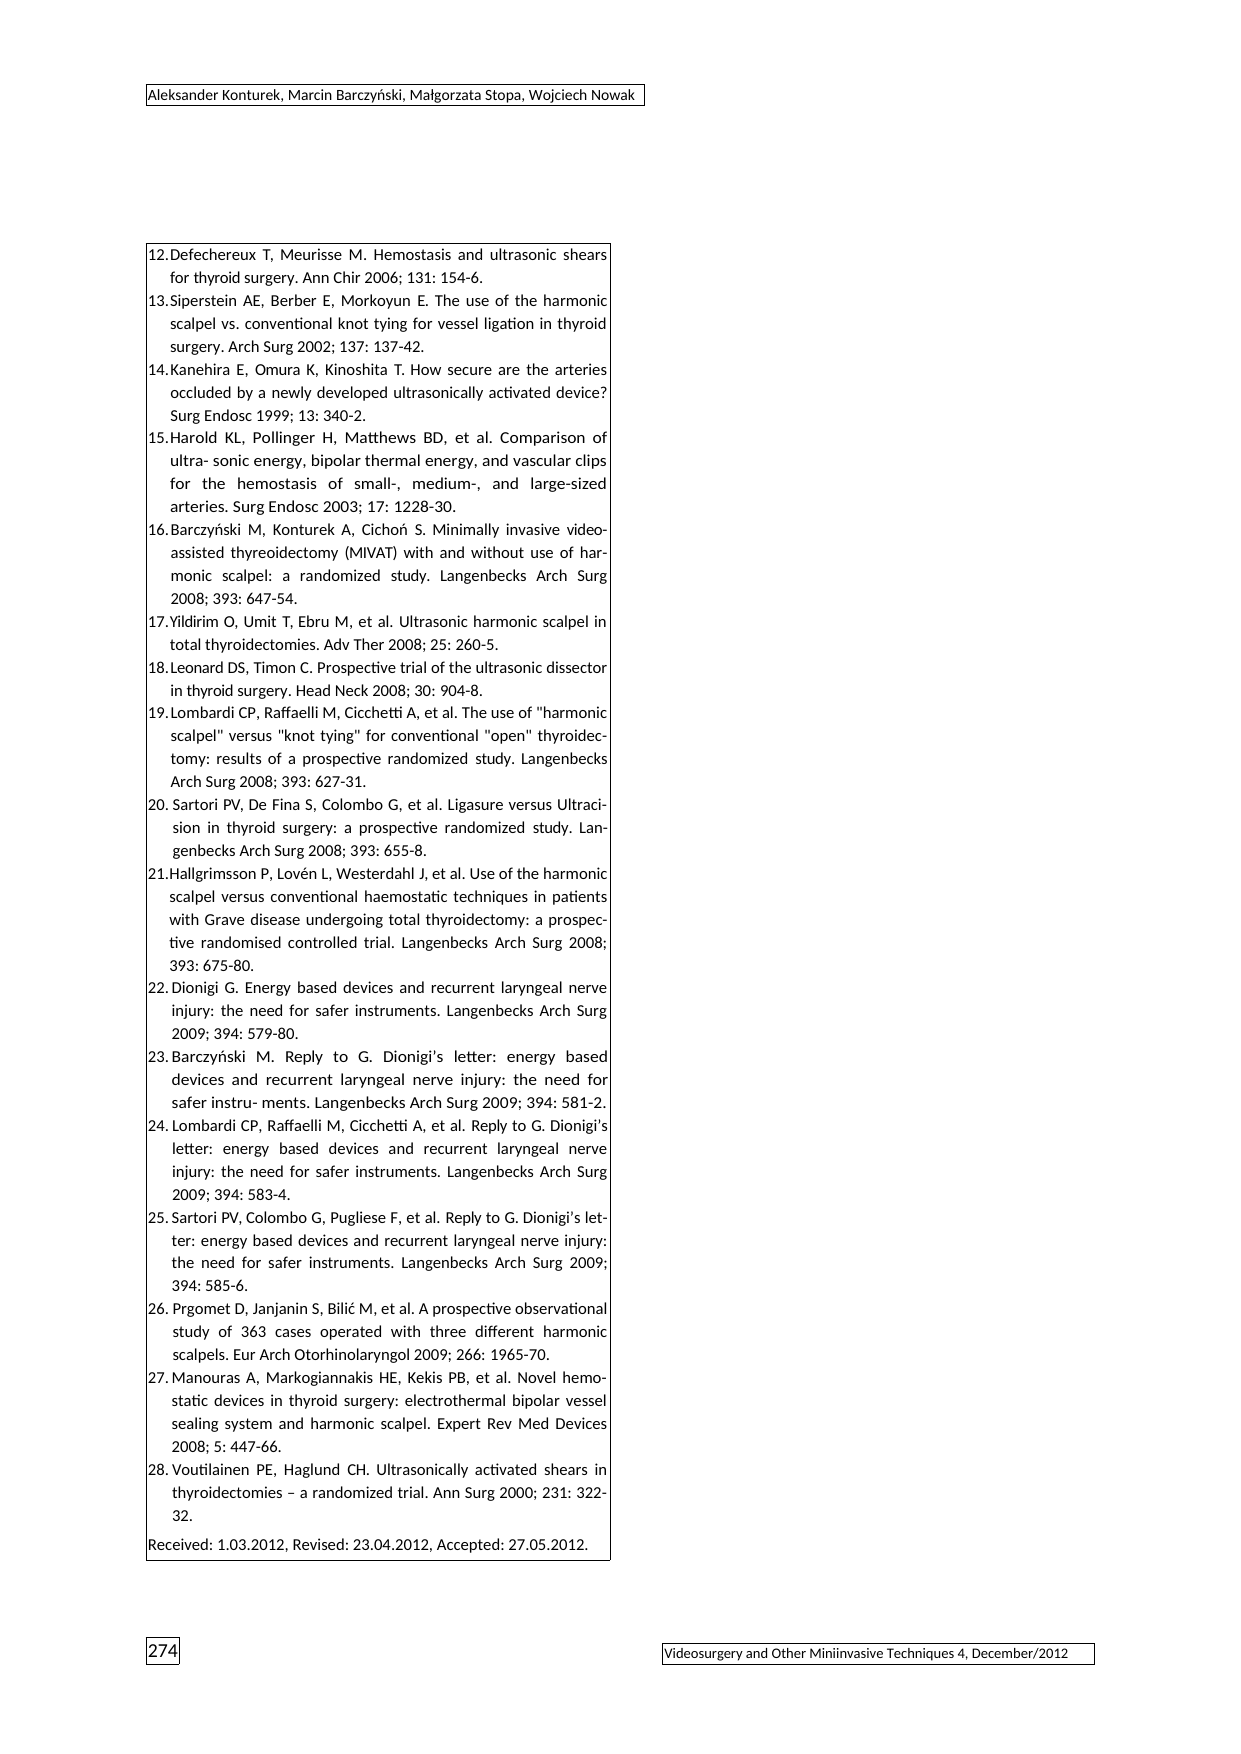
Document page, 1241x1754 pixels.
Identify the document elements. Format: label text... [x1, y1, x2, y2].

list Barczyński M. Reply to G. Dionigi’s letter: energy based devices and recurrent laryngeal nerve injury: the need for safer instru- ments. Langenbecks Arch Surg 2009; 394: 581-2. [148, 1046, 608, 1113]
list Voutilainen PE, Haglund CH. Ultrasonically activated shears in thyroidectomies – a randomized trial. Ann Surg 2000; 231: 322-32. [148, 1459, 607, 1525]
list Prgomet D, Janjanin S, Bilić M, et al. A prospective observational study of 363 cases operated with three different harmonic scalpels. Eur Arch Otorhinolaryngol 2009; 266: 1965-70. [148, 1298, 608, 1365]
list Barczyński M, Konturek A, Cichoń S. Minimally invasive video- assisted thyreoidectomy (MIVAT) with and without use of har- monic scalpel: a randomized study. Langenbecks Arch Surg 2008; 393: 647-54. [148, 519, 607, 608]
text Aleksander Konturek, Marcin Barczyński, Małgorzata Stopa, Wojciech Nowak [148, 85, 644, 104]
list Lombardi CP, Raffaelli M, Cicchetti A, et al. Reply to G. Dionigi’s letter: energy based devices and recurrent laryngeal nerve injury: the need for safer instruments. Langenbecks Arch Surg 2009; 394: 583-4. [148, 1115, 608, 1204]
list Hallgrimsson P, Lovén L, Westerdahl J, et al. Use of the harmonic scalpel versus conventional haemostatic techniques in patients with Grave disease undergoing total thyroidectomy: a prospec- tive randomised controlled trial. Langenbecks Arch Surg 2008; 393: 675-80. [148, 863, 608, 975]
text 274 [148, 1638, 179, 1662]
list Dionigi G. Energy based devices and recurrent laryngeal nerve injury: the need for safer instruments. Langenbecks Arch Surg 2009; 394: 579-80. [148, 978, 607, 1044]
text Received: 1.03.2012, Revised: 23.04.2012, Accepted: 27.05.2012. [148, 1534, 610, 1554]
list Defechereux T, Meurisse M. Hemostasis and ultrasonic shears for thyroid surgery. Ann Chir 2006; 131: 154-6. [148, 244, 607, 288]
list Manouras A, Markogiannakis HE, Kekis PB, et al. Novel hemo- static devices in thyroid surgery: electrothermal bipolar vessel sealing system and harmonic scalpel. Expert Rev Med Devices 2008; 5: 447-66. [148, 1367, 607, 1456]
list Kanehira E, Omura K, Kinoshita T. How secure are the arteries occluded by a newly developed ultrasonically activated device? Surg Endosc 1999; 13: 340-2. [148, 359, 608, 425]
list Sartori PV, De Fina S, Colombo G, et al. Ligasure versus Ultraci- sion in thyroid surgery: a prospective randomized study. Lan- genbecks Arch Surg 2008; 393: 655-8. [148, 794, 608, 861]
list Siperstein AE, Berber E, Morkoyun E. The use of the harmonic scalpel vs. conventional knot tying for vessel ligation in thyroid surgery. Arch Surg 2002; 137: 137-42. [148, 290, 608, 356]
text Videosurgery and Other Miniinvasive Techniques 4, December/2012 [664, 1644, 1094, 1662]
list Yildirim O, Umit T, Ebru M, et al. Ultrasonic harmonic scalpel in total thyroidectomies. Adv Ther 2008; 25: 260-5. [148, 611, 607, 654]
list Harold KL, Pollinger H, Matthews BD, et al. Comparison of ultra- sonic energy, bipolar thermal energy, and vascular clips for the hemostasis of small-, medium-, and large-sized arteries. Surg Endosc 2003; 17: 1228-30. [148, 428, 607, 517]
list Lombardi CP, Raffaelli M, Cicchetti A, et al. The use of "harmonic scalpel" versus "knot tying" for conventional "open" thyroidec- tomy: results of a prospective randomized study. Langenbecks Arch Surg 2008; 393: 627-31. [148, 703, 608, 792]
list Sartori PV, Colombo G, Pugliese F, et al. Reply to G. Dionigi’s let- ter: energy based devices and recurrent laryngeal nerve injury: the need for safer instruments. Langenbecks Arch Surg 2009; 394: 585-6. [148, 1207, 608, 1296]
list Leonard DS, Timon C. Prospective trial of the ultrasonic dissector in thyroid surgery. Head Neck 2008; 30: 904-8. [148, 657, 608, 700]
